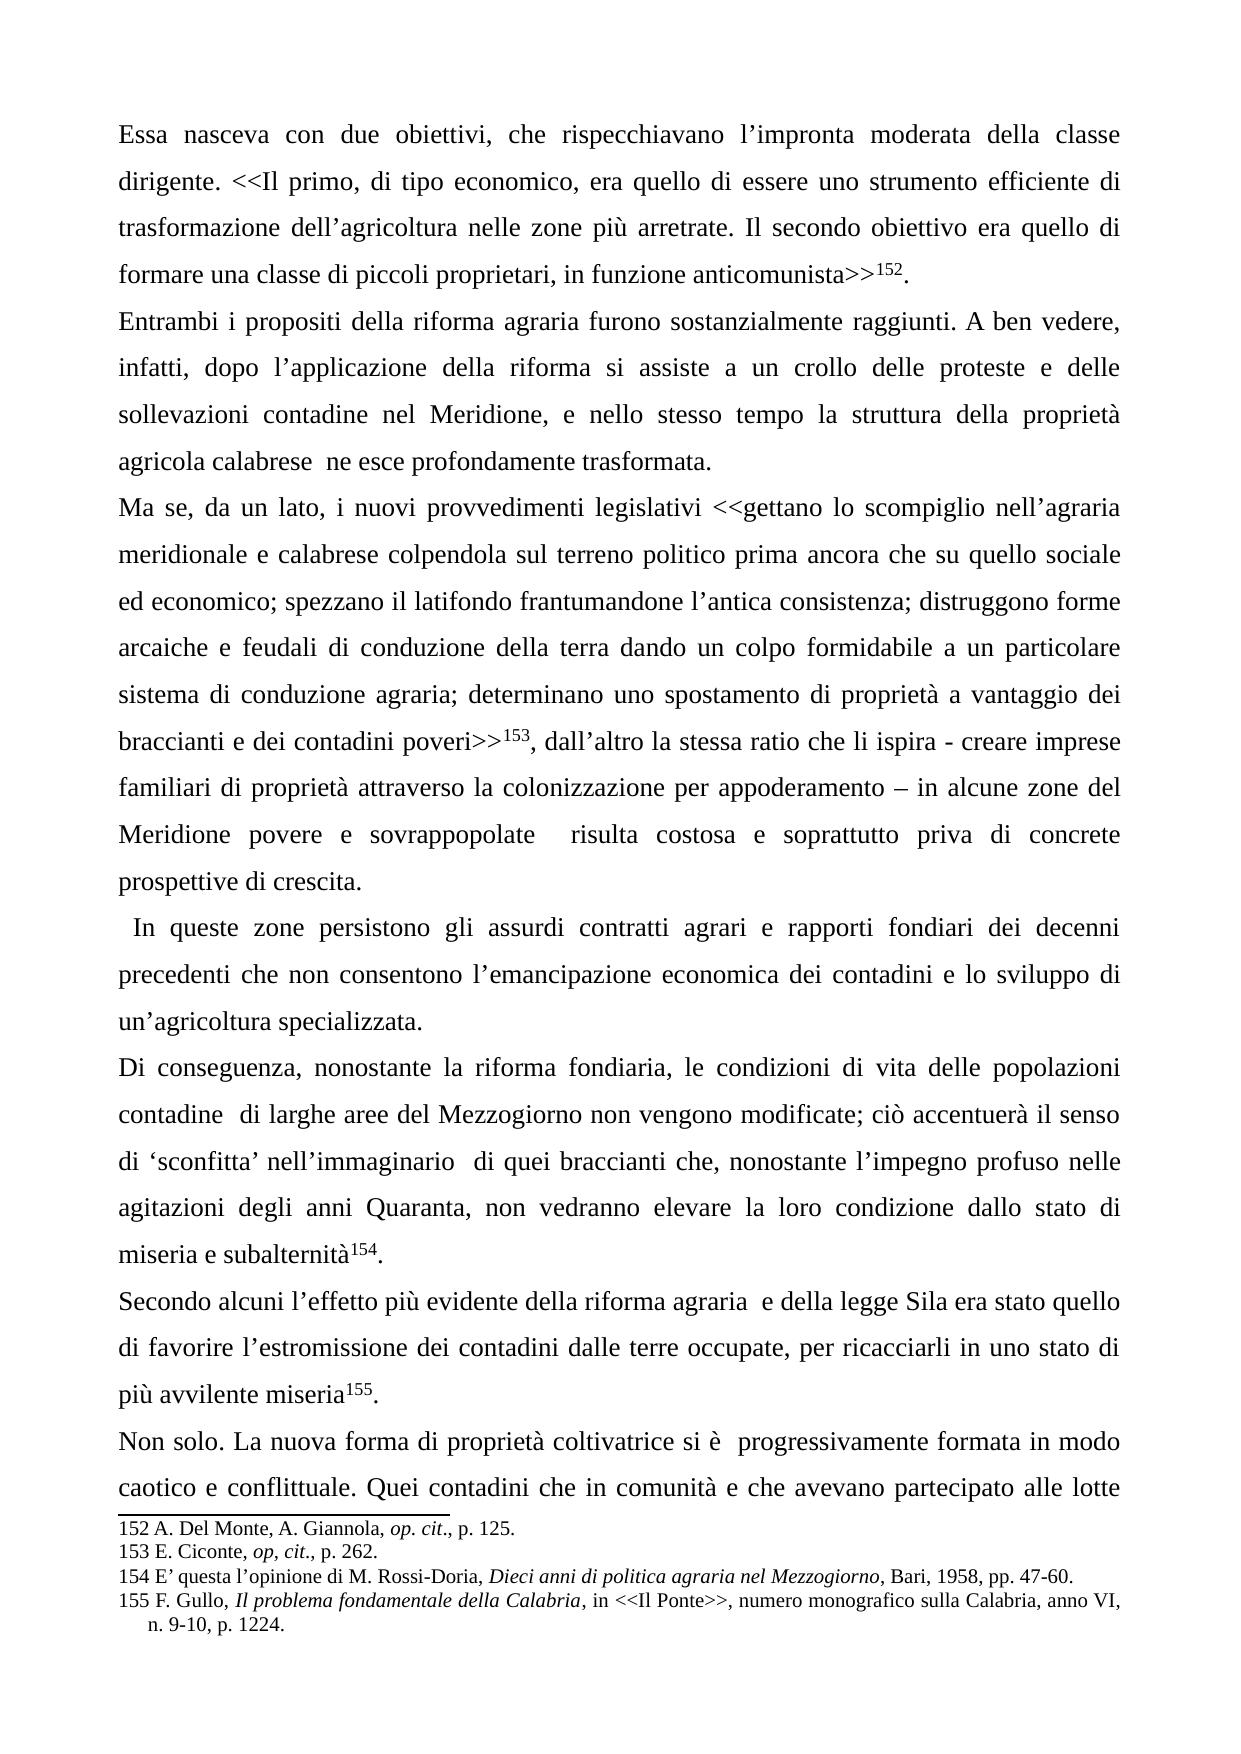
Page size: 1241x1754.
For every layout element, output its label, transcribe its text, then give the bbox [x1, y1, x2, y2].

text In queste zone persistono gli assurdi contratti agrari e rapporti fondiari dei decenni precedenti che non consentono l’emancipazione economica dei contadini e lo sviluppo di un’agricoltura specializzata. [118, 911, 1122, 1036]
text Ma se, da un lato, i nuovi provvedimenti legislativi <<gettano lo scompiglio nell’agraria meridionale e calabrese colpendola sul terreno politico prima ancora che su quello sociale ed economico; spezzano il latifondo frantumandone l’antica consistenza; distruggono forme arcaiche e feudali di conduzione della terra dando un colpo formidabile a un particolare sistema di conduzione agraria; determinano uno spostamento di proprietà a vantaggio dei braccianti e dei contadini poveri>>, dall’altro la stessa ratio che li ispira - creare imprese familiari di proprietà attraverso la colonizzazione per appoderamento – in alcune zone del Meridione povere e sovrappopolate risulta costosa e soprattutto priva di concrete prospettive di crescita. [118, 491, 1122, 896]
text Essa nasceva con due obiettivi, che rispecchiavano l’impronta moderata della classe dirigente. <<Il primo, di tipo economico, era quello di essere uno strumento efficiente di trasformazione dell’agricoltura nelle zone più arretrate. Il secondo obiettivo era quello di formare una classe di piccoli proprietari, in funzione anticomunista>>. [118, 118, 1122, 289]
text Entrambi i propositi della riforma agraria furono sostanzialmente raggiunti. A ben vedere, infatti, dopo l’applicazione della riforma si assiste a un crollo delle proteste e delle sollevazioni contadine nel Meridione, e nello stesso tempo la struttura della proprietà agricola calabrese ne esce profondamente trasformata. [118, 305, 1122, 476]
text Non solo. La nuova forma di proprietà coltivatrice si è progressivamente formata in modo caotico e conflittuale. Quei contadini che in comunità e che avevano partecipato alle lotte [118, 1425, 1122, 1503]
text E’ questa l’opinione di M. Rossi-Doria, Dieci anni di politica agraria nel Mezzogiorno, Bari, 1958, pp. 47-60. [118, 1563, 1122, 1588]
text Secondo alcuni l’effetto più evidente della riforma agraria e della legge Sila era stato quello di favorire l’estromissione dei contadini dalle terre occupate, per ricacciarli in uno stato di più avvilente miseria. [118, 1285, 1122, 1409]
text E. Ciconte, op, cit., p. 262. [118, 1539, 1122, 1563]
text F. Gullo, Il problema fondamentale della Calabria, in <<Il Ponte>>, numero monografico sulla Calabria, anno VI, n. 9-10, p. 1224. [118, 1588, 1122, 1636]
text A. Del Monte, A. Giannola, op. cit., p. 125. [118, 1515, 1122, 1539]
text Di conseguenza, nonostante la riforma fondiaria, le condizioni di vita delle popolazioni contadine di larghe aree del Mezzogiorno non vengono modificate; ciò accentuerà il senso di ‘sconfitta’ nell’immaginario di quei braccianti che, nonostante l’impegno profuso nelle agitazioni degli anni Quaranta, non vedranno elevare la loro condizione dallo stato di miseria e subalternità. [118, 1051, 1122, 1269]
